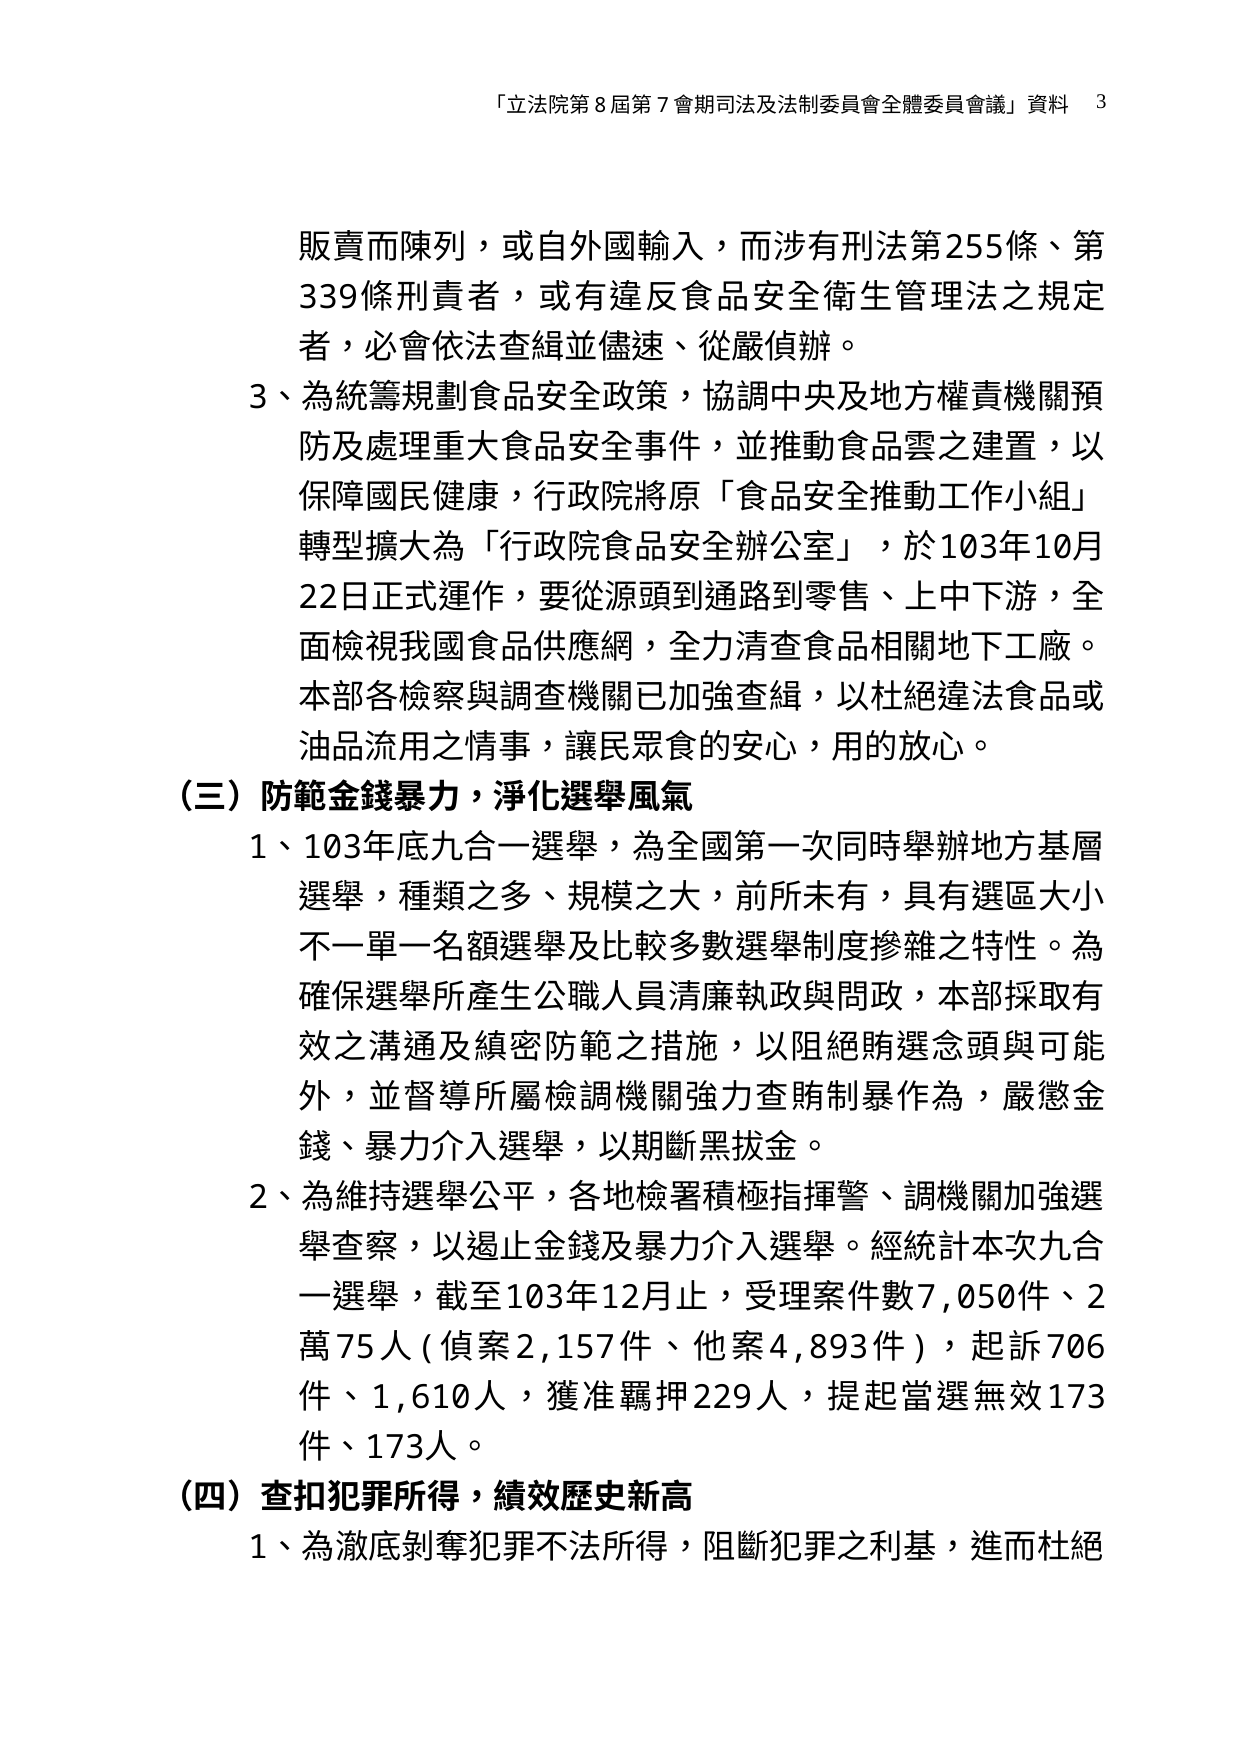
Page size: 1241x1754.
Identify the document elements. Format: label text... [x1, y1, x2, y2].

text 3、為統籌規劃食品安全政策，協調中央及地方權責機關預防及處理重大食品安全事件，並推動食品雲之建置，以保障國民健康，行政院將原「食品安全推動工作小組」轉型擴大為「行政院食品安全辦公室」，於103年10月22日正式運作，要從源頭到通路到零售、上中下游，全面檢視我國食品供應網，全力清查食品相關地下工廠。本部各檢察與調查機關已加強查緝，以杜絕違法食品或油品流用之情事，讓民眾食的安心，用的放心。 [248, 369, 1106, 769]
text （四）查扣犯罪所得，績效歷史新高 [160, 1469, 1106, 1519]
text 2、為維持選舉公平，各地檢署積極指揮警、調機關加強選舉查察，以遏止金錢及暴力介入選舉。經統計本次九合一選舉，截至103年12月止，受理案件數7,050件、2萬75人(偵案2,157件、他案4,893件)，起訴706件、1,610人，獲准羈押229人，提起當選無效173件、173人。 [248, 1169, 1106, 1469]
text 販賣而陳列，或自外國輸入，而涉有刑法第255條、第339條刑責者，或有違反食品安全衛生管理法之規定者，必會依法查緝並儘速、從嚴偵辦。 [248, 219, 1106, 369]
text 1、為澈底剝奪犯罪不法所得，阻斷犯罪之利基，進而杜絕 [248, 1519, 1106, 1569]
text （三）防範金錢暴力，淨化選舉風氣 [160, 769, 1106, 819]
text 1、103年底九合一選舉，為全國第一次同時舉辦地方基層選舉，種類之多、規模之大，前所未有，具有選區大小不一單一名額選舉及比較多數選舉制度摻雜之特性。為確保選舉所產生公職人員清廉執政與問政，本部採取有效之溝通及縝密防範之措施，以阻絕賄選念頭與可能外，並督導所屬檢調機關強力查賄制暴作為，嚴懲金錢、暴力介入選舉，以期斷黑拔金。 [248, 819, 1106, 1169]
